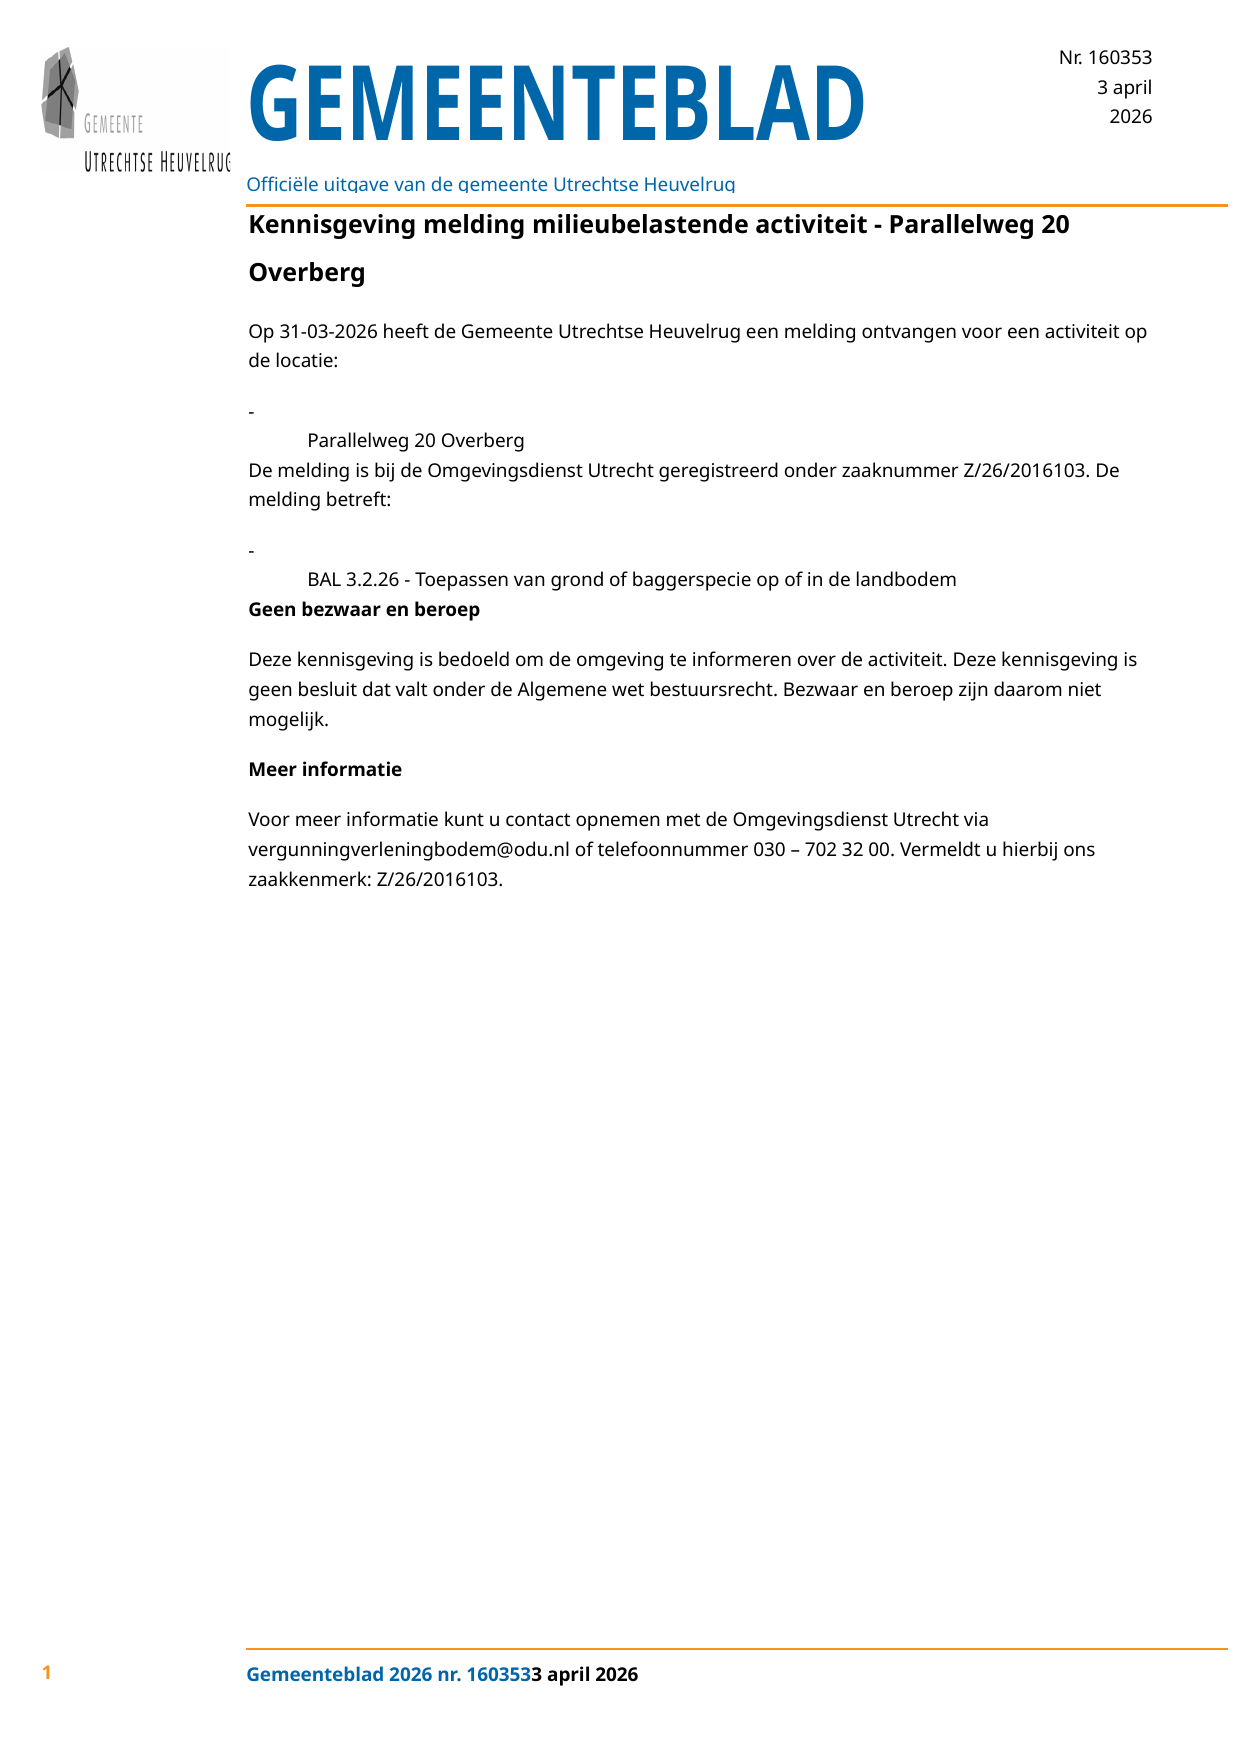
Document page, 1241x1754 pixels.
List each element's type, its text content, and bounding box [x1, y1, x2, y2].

text Kennisgeving melding milieubelastende activiteit - Parallelweg 20 Overberg [248, 207, 1152, 288]
list BAL 3.2.26 - Toepassen van grond of baggerspecie op of in de landbodem [248, 567, 1152, 592]
text Deze kennisgeving is bedoeld om de omgeving te informeren over de activiteit. Deze kennisgeving is geen besluit dat valt onder de Algemene wet bestuursrecht. Bezwaar en beroep zijn daarom niet mogelijk. [248, 647, 1152, 732]
text Geen bezwaar en beroep [248, 596, 1152, 622]
text Voor meer informatie kunt u contact opnemen met de Omgevingsdienst Utrecht via vergunningverleningbodem@odu.nl of telefoonnummer 030 – 702 32 00. Vermeldt u hierbij ons zaakkenmerk: Z/26/2016103. [248, 807, 1152, 892]
text Meer informatie [248, 756, 1152, 782]
text De melding is bij de Omgevingsdienst Utrecht geregistreerd onder zaaknummer Z/26/2016103. De melding betreft: [248, 457, 1152, 512]
picture [41, 47, 231, 172]
text Op 31-03-2026 heeft de Gemeente Utrechtse Heuvelrug een melding ontvangen voor een activiteit op de locatie: [248, 318, 1152, 373]
list Parallelweg 20 Overberg [248, 427, 1152, 453]
